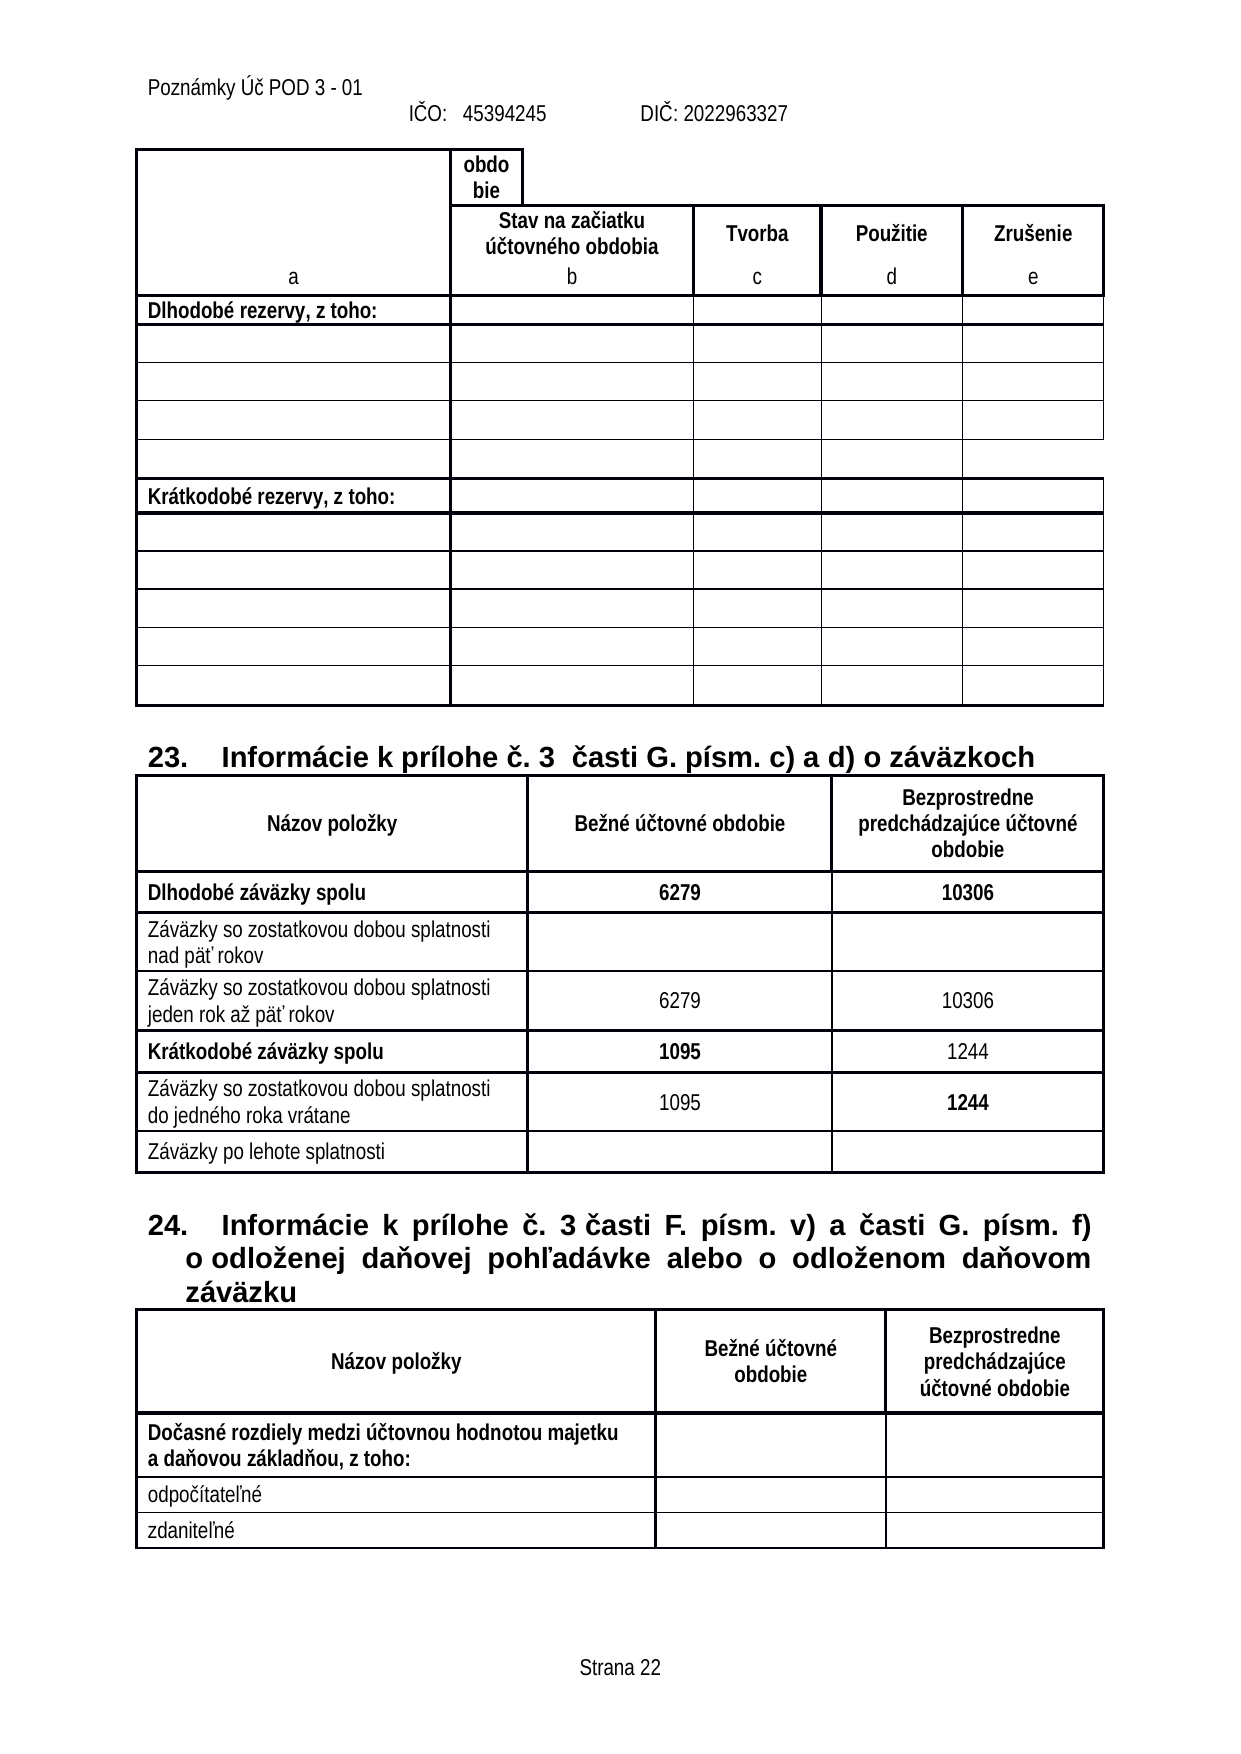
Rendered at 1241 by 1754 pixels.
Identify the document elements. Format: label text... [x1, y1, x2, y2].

table_cell [822, 590, 962, 627]
table_cell [138, 552, 449, 588]
table_cell 1095 [529, 1032, 831, 1071]
table_cell [138, 326, 449, 362]
table_cell Stav na začiatku účtovného obdobia [452, 207, 692, 259]
table_cell [822, 515, 962, 550]
title Informácie k prílohe č. 3 časti G. písm. c) a d) o záväzkoch [148, 740, 1092, 774]
table_cell c [695, 259, 819, 294]
table_cell [963, 515, 1103, 550]
table_cell [452, 363, 693, 400]
table_cell [963, 590, 1103, 627]
table_cell e [964, 259, 1102, 294]
table_cell [529, 914, 831, 970]
table_cell [833, 914, 1102, 970]
table_header Bežné účtovné obdobie [657, 1311, 884, 1411]
table_cell [822, 666, 962, 704]
table_cell [822, 363, 962, 400]
table_cell [822, 326, 962, 362]
table_cell [452, 515, 693, 550]
table_cell [452, 552, 693, 588]
table_cell zdaniteľné [138, 1513, 654, 1547]
table_cell odpočítateľné [138, 1478, 654, 1512]
table_cell [452, 628, 693, 665]
table_cell [138, 440, 449, 477]
table_cell [822, 552, 962, 588]
table_cell [138, 515, 449, 550]
table_cell [138, 666, 449, 704]
table_cell [833, 1132, 1102, 1171]
table_cell [887, 1478, 1102, 1512]
table_cell Tvorba [695, 207, 819, 259]
table_cell Záväzky po lehote splatnosti [138, 1132, 526, 1171]
table_cell [138, 628, 449, 665]
table_cell [963, 480, 1103, 511]
table_cell [822, 628, 962, 665]
table_header Bežné účtovné obdobie [529, 777, 830, 870]
table_cell [963, 326, 1103, 362]
table_cell Dlhodobé rezervy, z toho: [138, 297, 449, 323]
table_cell [529, 1132, 831, 1171]
table_cell [963, 552, 1103, 588]
table_cell [822, 297, 962, 323]
table_cell Dočasné rozdiely medzi účtovnou hodnotou majetku a daňovou základňou, z toho: [138, 1415, 654, 1476]
table_cell [694, 590, 821, 627]
table_cell 6279 [529, 873, 831, 911]
table_header Názov položky [138, 777, 526, 870]
table_cell [138, 401, 449, 439]
table_header obdobie [452, 151, 521, 203]
table_cell a [138, 259, 449, 294]
title Informácie k prílohe č. 3 časti F. písm. v) a časti G. písm. f) o odloženej daňovej pohľadávke alebo o odloženom daňovom záväzku [148, 1208, 1092, 1308]
table_cell 10306 [833, 873, 1102, 911]
table_header Názov položky [138, 1311, 654, 1411]
table_header Bezprostredne predchádzajúce účtovné obdobie [833, 777, 1102, 870]
table_cell [452, 326, 693, 362]
table_cell [452, 440, 693, 477]
table_cell [452, 590, 693, 627]
table_cell [452, 480, 693, 511]
table_cell [887, 1415, 1102, 1476]
table_cell [694, 401, 821, 439]
table_cell 6279 [529, 972, 831, 1029]
table_cell 1244 [833, 1074, 1102, 1129]
table_cell Záväzky so zostatkovou dobou splatnosti jeden rok až päť rokov [138, 972, 526, 1029]
table_cell [694, 552, 821, 588]
table_cell [963, 666, 1103, 704]
table_cell [963, 363, 1103, 400]
table_cell [822, 401, 962, 439]
table_cell [963, 297, 1103, 323]
table_cell 10306 [833, 972, 1102, 1029]
table_cell [822, 440, 962, 477]
table_cell [452, 297, 693, 323]
table_cell [694, 440, 821, 477]
table_header Bezprostredne predchádzajúce účtovné obdobie [887, 1311, 1102, 1411]
table_cell [963, 401, 1103, 439]
table_cell Záväzky so zostatkovou dobou splatnosti nad päť rokov [138, 914, 526, 970]
table_cell 1244 [833, 1032, 1102, 1071]
table_cell [822, 480, 962, 511]
table_cell d [823, 259, 961, 294]
table_cell 1095 [529, 1074, 831, 1129]
table_cell [657, 1513, 885, 1547]
table_cell [138, 590, 449, 627]
table_cell [694, 515, 821, 550]
table_cell b [452, 259, 692, 294]
table_cell Dlhodobé záväzky spolu [138, 873, 526, 911]
table_header [138, 151, 449, 259]
table_cell [657, 1415, 885, 1476]
table_cell [694, 326, 821, 362]
table_cell Krátkodobé rezervy, z toho: [138, 480, 449, 511]
table_cell [452, 401, 693, 439]
table_cell [138, 363, 449, 400]
table_cell [694, 297, 821, 323]
table_cell [694, 363, 821, 400]
table_cell Krátkodobé záväzky spolu [138, 1032, 526, 1071]
table_cell [694, 480, 821, 511]
table_cell Záväzky so zostatkovou dobou splatnosti do jedného roka vrátane [138, 1074, 526, 1129]
table_cell [657, 1478, 885, 1512]
table_cell Zrušenie [964, 207, 1102, 259]
table_cell [694, 628, 821, 665]
table_cell [963, 628, 1103, 665]
table_cell [694, 666, 821, 704]
table_cell Použitie [823, 207, 961, 259]
table_cell [963, 440, 1104, 477]
table_cell [887, 1513, 1102, 1547]
table_cell [452, 666, 693, 704]
